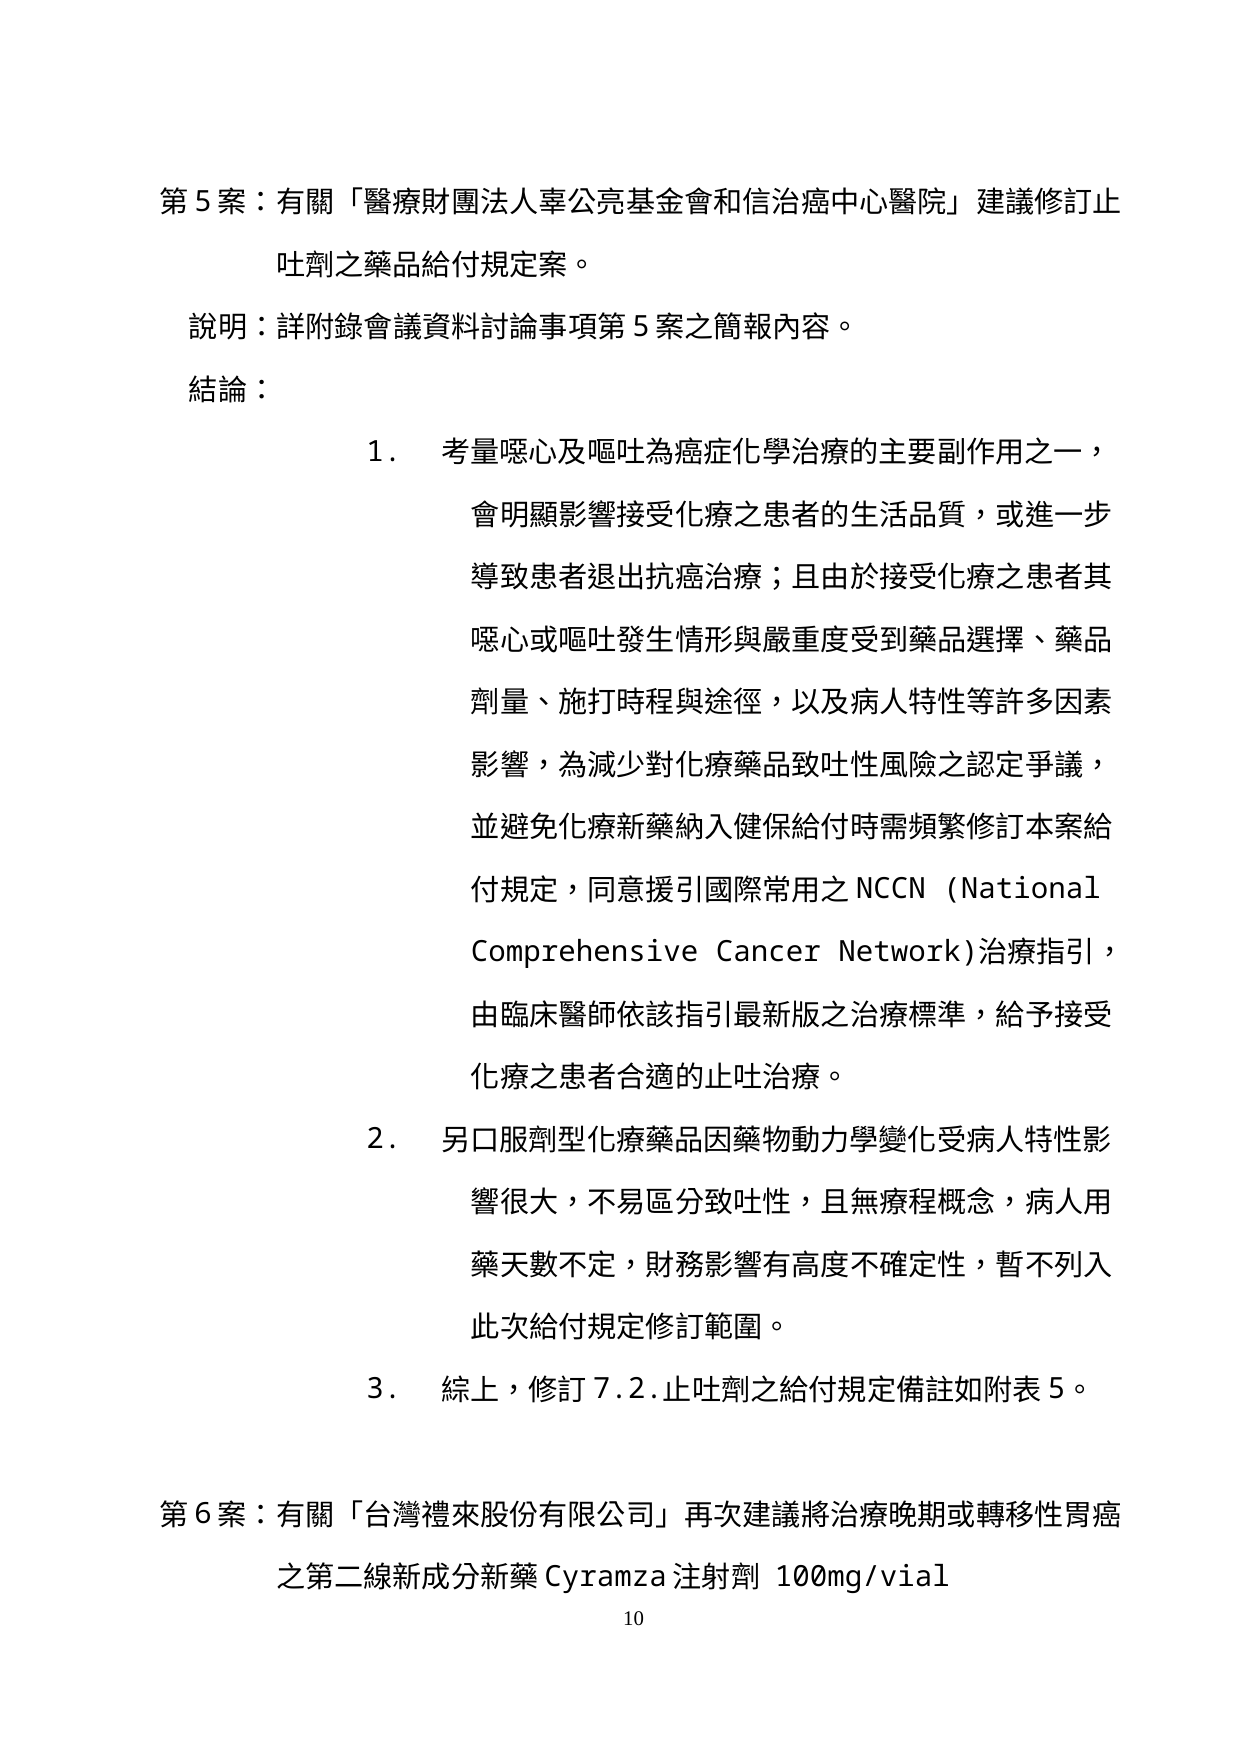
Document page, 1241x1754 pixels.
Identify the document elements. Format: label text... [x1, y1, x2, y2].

list 另口服劑型化療藥品因藥物動力學變化受病人特性影響很大，不易區分致吐性，且無療程概念，病人用藥天數不定，財務影響有高度不確定性，暫不列入此次給付規定修訂範圍。 [366, 1096, 1122, 1346]
text 第5案：有關「醫療財團法人辜公亮基金會和信治癌中心醫院」建議修訂止吐劑之藥品給付規定案。 [159, 158, 1122, 283]
list 綜上，修訂7.2.止吐劑之給付規定備註如附表5。 [366, 1346, 1122, 1408]
text 第6案：有關「台灣禮來股份有限公司」再次建議將治療晚期或轉移性胃癌之第二線新成分新藥Cyramza注射劑 100mg/vial [159, 1471, 1122, 1596]
text 結論： [189, 346, 1122, 408]
text 說明：詳附錄會議資料討論事項第5案之簡報內容。 [189, 283, 1122, 346]
list 考量噁心及嘔吐為癌症化學治療的主要副作用之一，會明顯影響接受化療之患者的生活品質，或進一步導致患者退出抗癌治療；且由於接受化療之患者其噁心或嘔吐發生情形與嚴重度受到藥品選擇、藥品劑量、施打時程與途徑，以及病人特性等許多因素影響，為減少對化療藥品致吐性風險之認定爭議，並避免化療新藥納入健保給付時需頻繁修訂本案給付規定，同意援引國際常用之NCCN (National Comprehensive Cancer Network)治療指引，由臨床醫師依該指引最新版之治療標準，給予接受化療之患者合適的止吐治療。 [366, 408, 1122, 1096]
